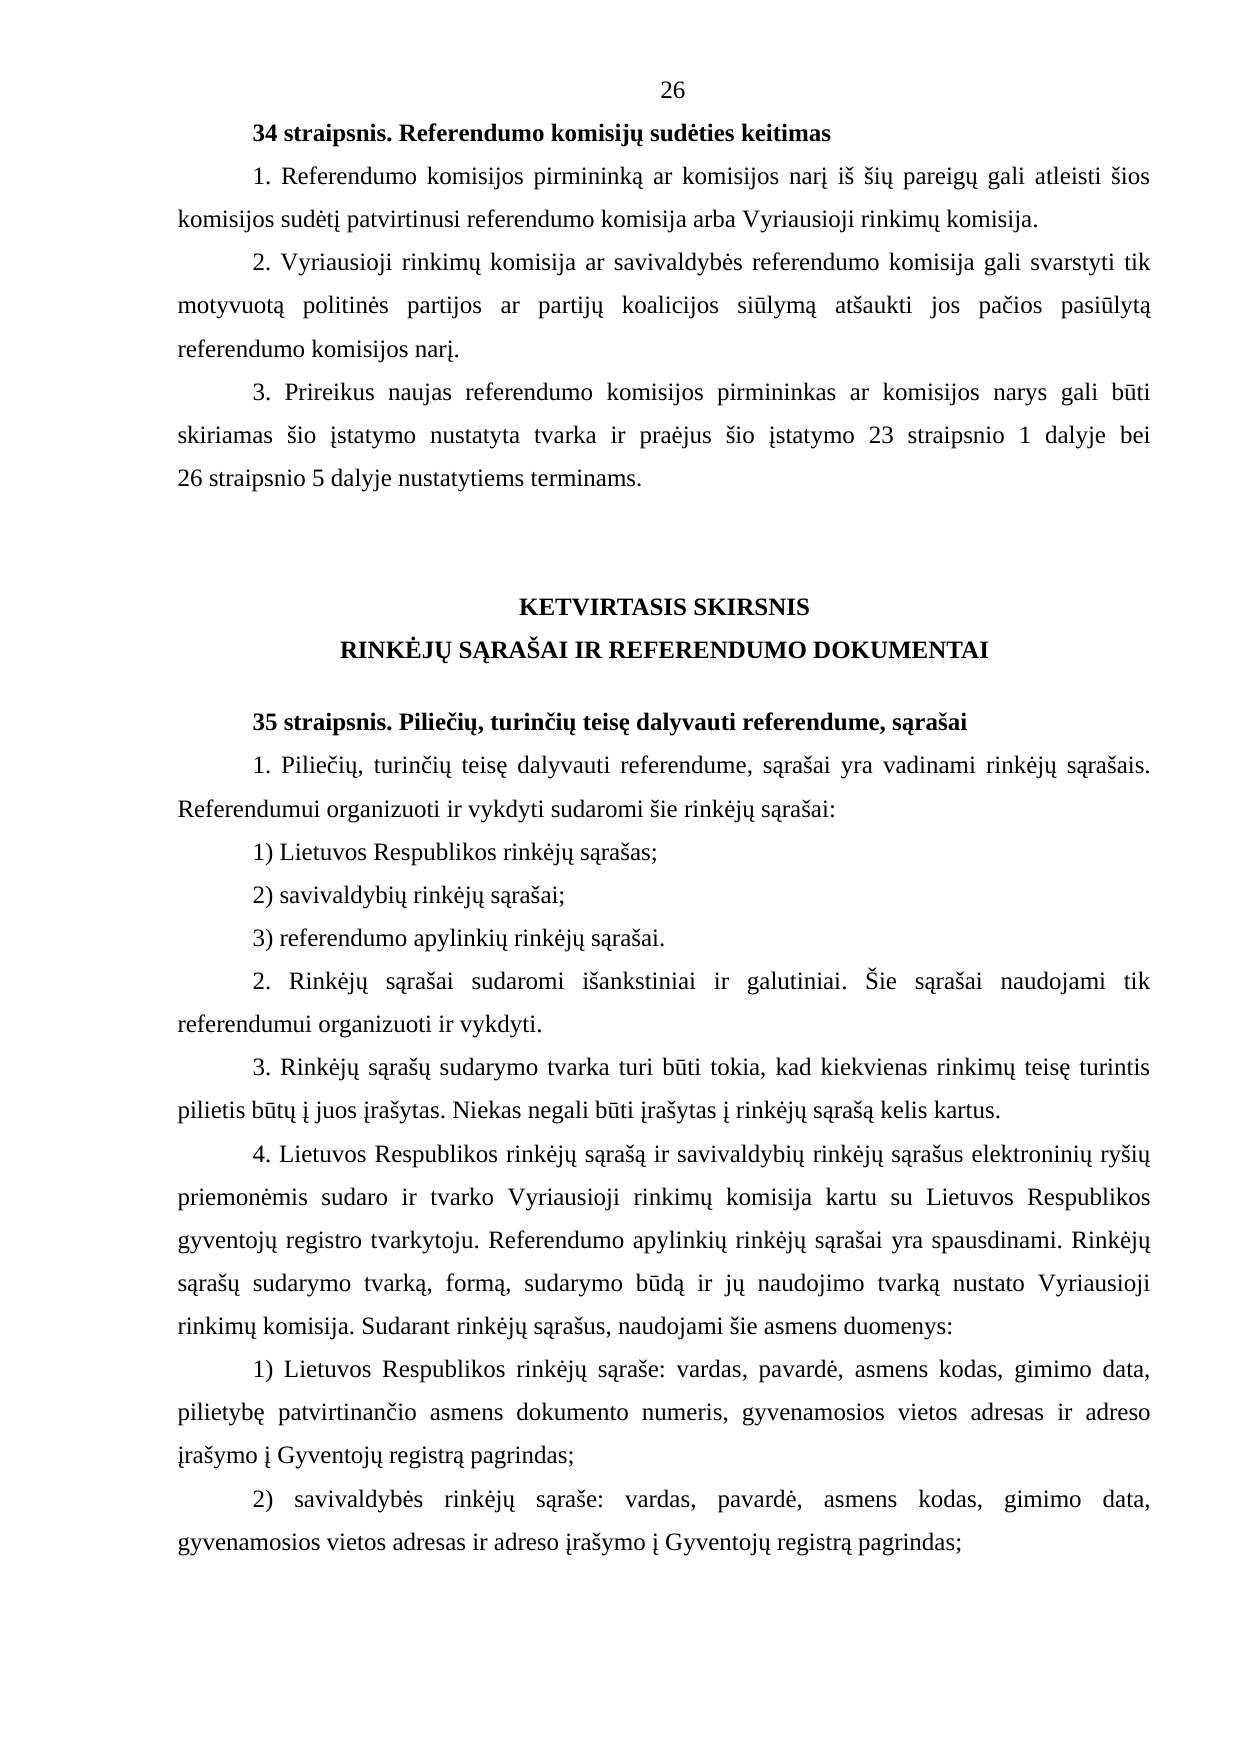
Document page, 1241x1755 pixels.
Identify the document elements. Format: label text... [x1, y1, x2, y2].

text 2) savivaldybių rinkėjų sąrašai; [177, 880, 1152, 909]
text 2) savivaldybės rinkėjų sąraše: vardas, pavardė, asmens kodas, gimimo data, gyvenamosios vietos adresas ir adreso įrašymo į Gyventojų registrą pagrindas; [177, 1484, 1152, 1556]
text 3. Prireikus naujas referendumo komisijos pirmininkas ar komisijos narys gali būti skiriamas šio įstatymo nustatyta tvarka ir praėjus šio įstatymo 23 straipsnio 1 dalyje bei 26 straipsnio 5 dalyje nustatytiems terminams. [177, 377, 1152, 492]
text 4. Lietuvos Respublikos rinkėjų sąrašą ir savivaldybių rinkėjų sąrašus elektroninių ryšių priemonėmis sudaro ir tvarko Vyriausioji rinkimų komisija kartu su Lietuvos Respublikos gyventojų registro tvarkytoju. Referendumo apylinkių rinkėjų sąrašai yra spausdinami. Rinkėjų sąrašų sudarymo tvarką, formą, sudarymo būdą ir jų naudojimo tvarką nustato Vyriausioji rinkimų komisija. Sudarant rinkėjų sąrašus, naudojami šie asmens duomenys: [177, 1139, 1152, 1340]
text 1) Lietuvos Respublikos rinkėjų sąraše: vardas, pavardė, asmens kodas, gimimo data, pilietybę patvirtinančio asmens dokumento numeris, gyvenamosios vietos adresas ir adreso įrašymo į Gyventojų registrą pagrindas; [177, 1354, 1152, 1469]
text 3. Rinkėjų sąrašų sudarymo tvarka turi būti tokia, kad kiekvienas rinkimų teisę turintis pilietis būtų į juos įrašytas. Niekas negali būti įrašytas į rinkėjų sąrašą kelis kartus. [177, 1052, 1152, 1124]
text 2. Rinkėjų sąrašai sudaromi išankstiniai ir galutiniai. Šie sąrašai naudojami tik referendumui organizuoti ir vykdyti. [177, 966, 1152, 1038]
text 1) Lietuvos Respublikos rinkėjų sąrašas; [177, 837, 1152, 866]
text RINKĖJŲ SĄRAŠAI IR REFERENDUMO DOKUMENTAI [177, 636, 1152, 664]
text 2. Vyriausioji rinkimų komisija ar savivaldybės referendumo komisija gali svarstyti tik motyvuotą politinės partijos ar partijų koalicijos siūlymą atšaukti jos pačios pasiūlytą referendumo komisijos narį. [177, 247, 1152, 362]
text 1. Referendumo komisijos pirmininką ar komisijos narį iš šių pareigų gali atleisti šios komisijos sudėtį patvirtinusi referendumo komisija arba Vyriausioji rinkimų komisija. [177, 161, 1152, 233]
text KETVIRTASIS SKIRSNIS [177, 592, 1152, 621]
text 3) referendumo apylinkių rinkėjų sąrašai. [177, 923, 1152, 952]
text 35 straipsnis. Piliečių, turinčių teisę dalyvauti referendume, sąrašai [177, 707, 1152, 736]
text 34 straipsnis. Referendumo komisijų sudėties keitimas [177, 118, 1152, 147]
text 1. Piliečių, turinčių teisę dalyvauti referendume, sąrašai yra vadinami rinkėjų sąrašais. Referendumui organizuoti ir vykdyti sudaromi šie rinkėjų sąrašai: [177, 751, 1152, 822]
